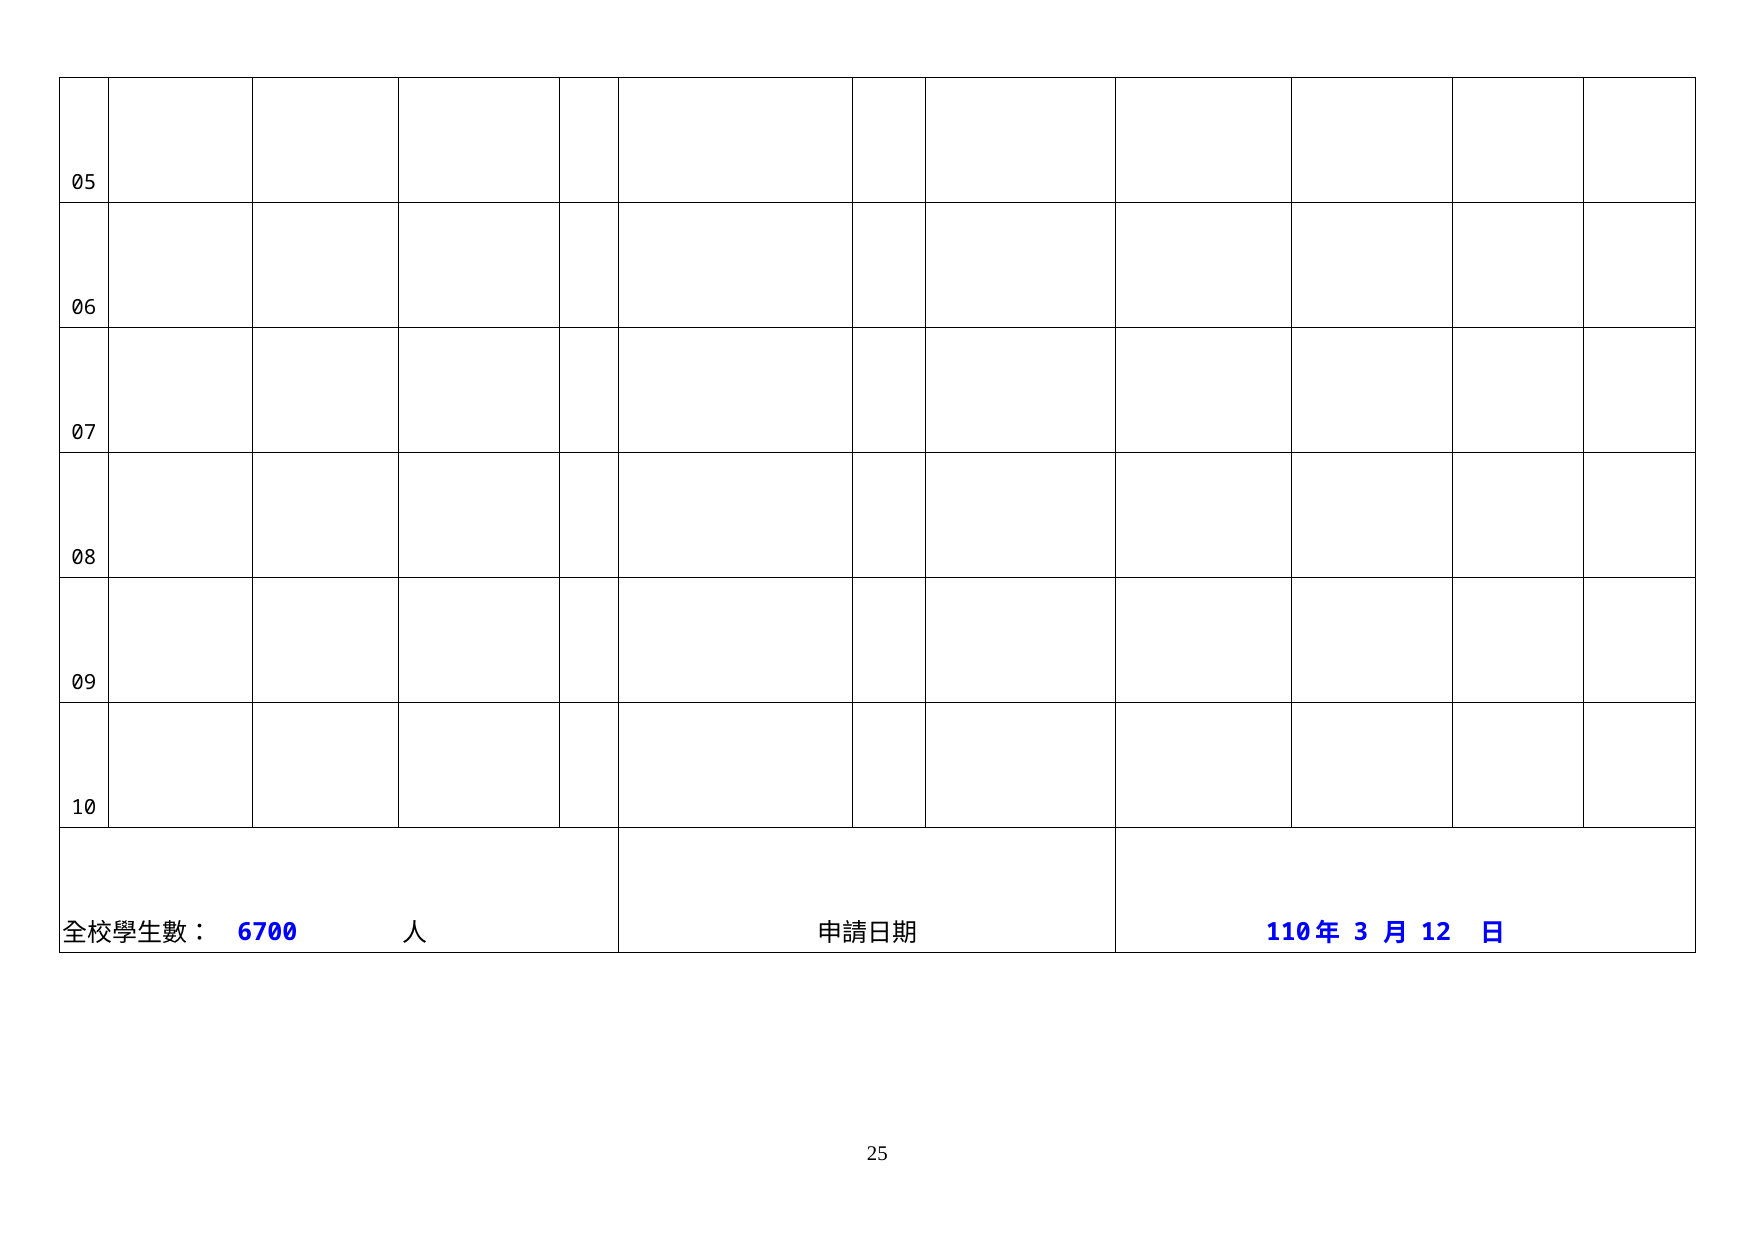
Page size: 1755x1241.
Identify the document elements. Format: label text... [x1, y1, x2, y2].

table_cell [560, 453, 618, 577]
table_cell [1116, 453, 1291, 577]
table_cell [619, 703, 852, 827]
table_cell [1584, 328, 1695, 452]
table_cell 06 [60, 203, 108, 327]
table_cell [1584, 203, 1695, 327]
table_cell [253, 78, 398, 202]
table_cell [619, 203, 852, 327]
table_cell [399, 578, 559, 702]
table_cell [560, 203, 618, 327]
table_cell [399, 453, 559, 577]
table_cell [399, 328, 559, 452]
table_cell [109, 203, 252, 327]
table_cell [109, 703, 252, 827]
table_cell [853, 203, 925, 327]
table_cell 110年 3 月 12 日 [1116, 828, 1695, 952]
table_cell [399, 78, 559, 202]
table_cell [1292, 203, 1452, 327]
table_cell [1453, 328, 1583, 452]
table_cell [1453, 703, 1583, 827]
table_cell [253, 453, 398, 577]
table_cell [1116, 78, 1291, 202]
table_cell 10 [60, 703, 108, 827]
table_cell 09 [60, 578, 108, 702]
table_cell [1453, 453, 1583, 577]
table_cell [926, 578, 1115, 702]
table_cell [926, 328, 1115, 452]
table_cell [253, 703, 398, 827]
table_cell 07 [60, 328, 108, 452]
table_cell [109, 578, 252, 702]
table_cell [1116, 203, 1291, 327]
table_cell [926, 703, 1115, 827]
table_cell [1584, 453, 1695, 577]
table_cell 全校學生數： 6700 人 [60, 828, 618, 952]
table_cell [619, 453, 852, 577]
table_cell 08 [60, 453, 108, 577]
table_cell [253, 328, 398, 452]
table_cell [1292, 78, 1452, 202]
table_cell [926, 78, 1115, 202]
table_cell [560, 703, 618, 827]
table_cell [560, 78, 618, 202]
table_cell [1453, 203, 1583, 327]
table_cell [1292, 453, 1452, 577]
table_cell [1584, 578, 1695, 702]
table_cell [926, 203, 1115, 327]
table_cell [926, 453, 1115, 577]
table_cell [619, 328, 852, 452]
table_cell [853, 453, 925, 577]
table_cell [560, 578, 618, 702]
table_cell [399, 203, 559, 327]
table_cell [1116, 578, 1291, 702]
table_cell [853, 703, 925, 827]
table_cell 申請日期 [619, 828, 1115, 952]
table_cell [109, 328, 252, 452]
table_cell 05 [60, 78, 108, 202]
table_cell [619, 78, 852, 202]
table_cell [853, 578, 925, 702]
table_cell [1453, 578, 1583, 702]
table_cell [1292, 703, 1452, 827]
table_cell [619, 578, 852, 702]
table_cell [1584, 78, 1695, 202]
table_cell [1116, 328, 1291, 452]
table_cell [399, 703, 559, 827]
table_cell [1292, 328, 1452, 452]
table_cell [109, 453, 252, 577]
table_cell [1584, 703, 1695, 827]
table_cell [1453, 78, 1583, 202]
table_cell [253, 578, 398, 702]
table_cell [853, 328, 925, 452]
table_cell [1116, 703, 1291, 827]
table_cell [253, 203, 398, 327]
table_cell [109, 78, 252, 202]
table_cell [1292, 578, 1452, 702]
table_cell [853, 78, 925, 202]
table_cell [560, 328, 618, 452]
